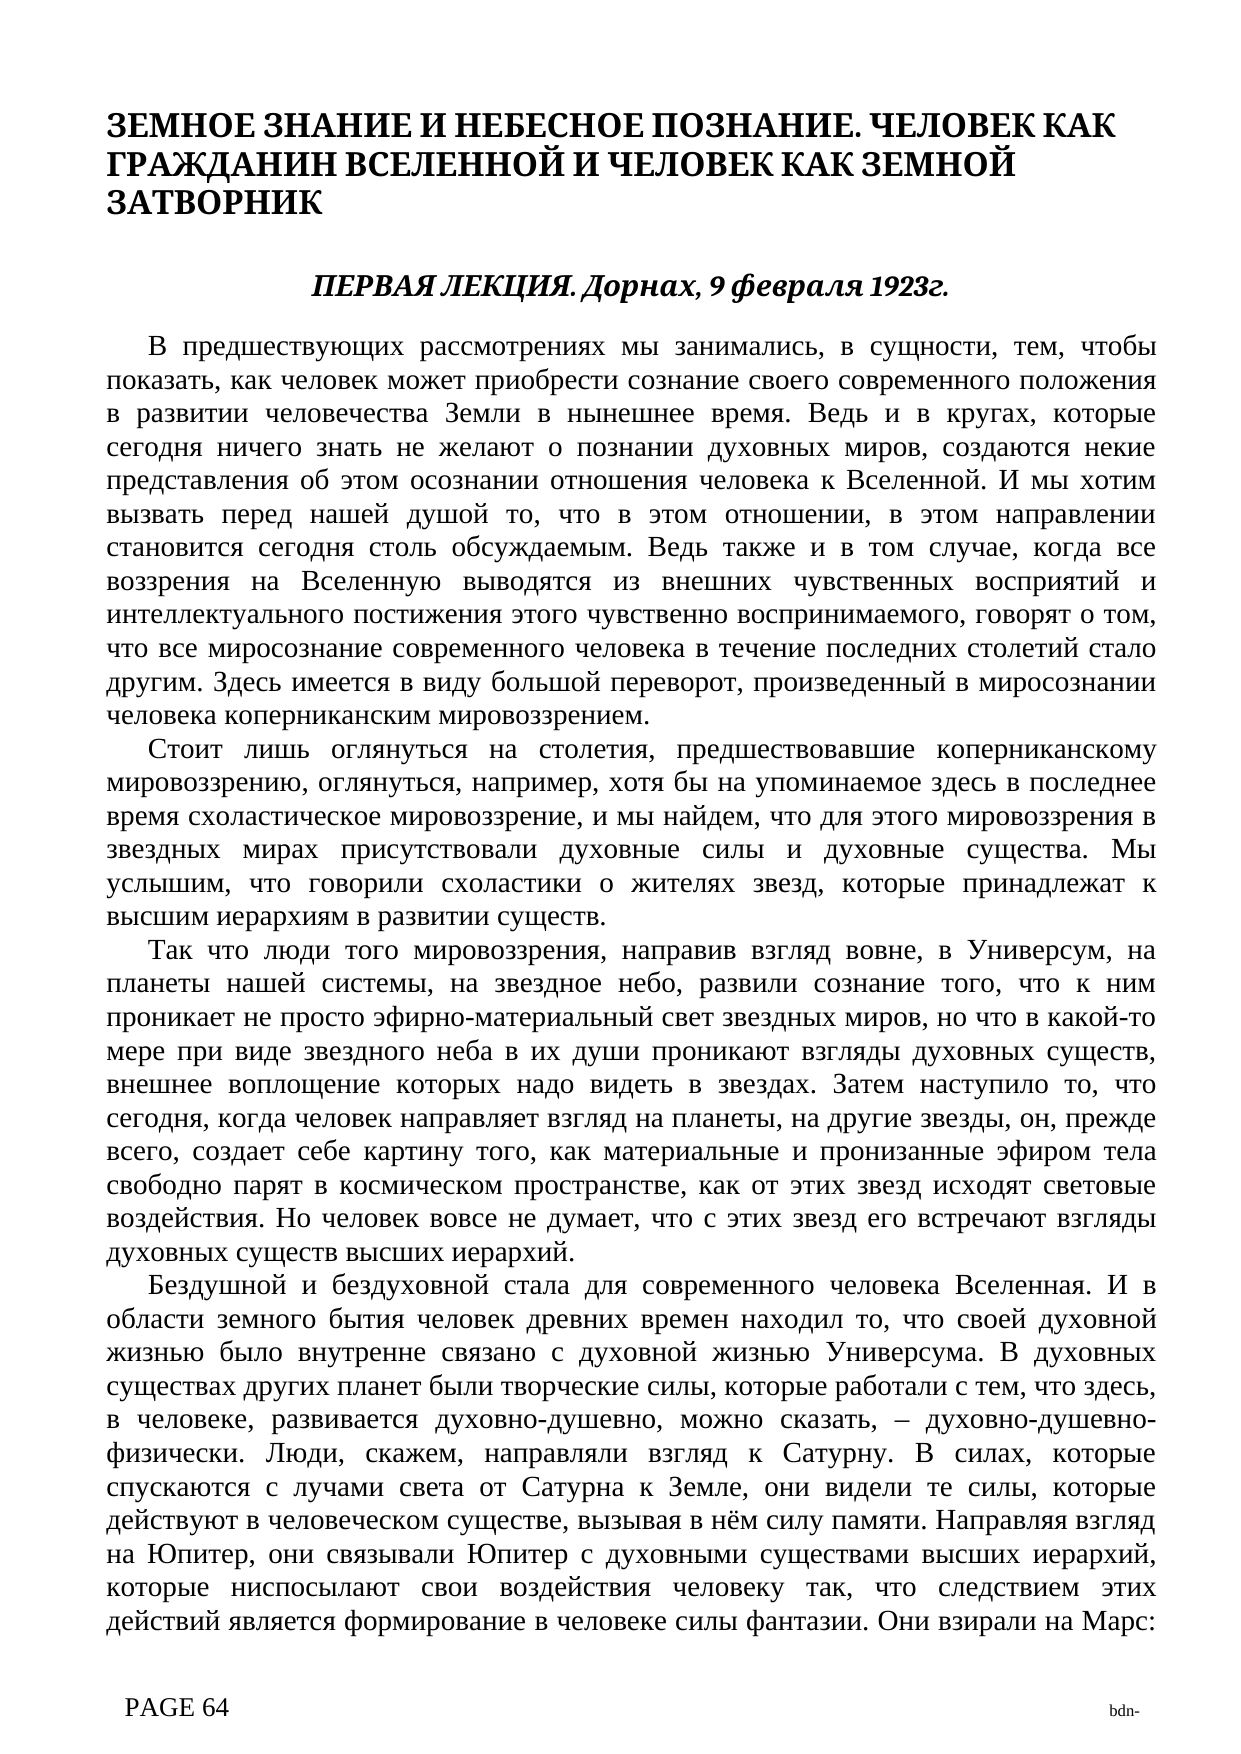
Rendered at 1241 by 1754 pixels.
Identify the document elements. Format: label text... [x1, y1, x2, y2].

text В предшествующих рассмотрениях мы занимались, в сущности, тем, чтобы показать, как человек может приобрести сознание своего современного положения в развитии человечества Земли в нынешнее время. Ведь и в кругах, которые сегодня ничего знать не желают о познании духовных миров, создаются некие представления об этом осознании отношения человека к Вселенной. И мы хотим вызвать перед нашей душой то, что в этом отношении, в этом направлении становится сегодня столь обсуждаемым. Ведь также и в том случае, когда все воззрения на Вселенную выводятся из внешних чувственных восприятий и интеллектуального постижения этого чувственно воспринимаемого, говорят о том, что все миросознание современного человека в течение последних столетий стало другим. Здесь имеется в виду большой переворот, произведенный в миросознании человека коперниканским мировоззрением. [106, 328, 1157, 731]
subtitle ЗЕМНОЕ ЗНАНИЕ И НЕБЕСНОЕ ПОЗНАНИЕ. ЧЕЛОВЕК КАК ГРАЖДАНИН ВСЕЛЕННОЙ И ЧЕЛОВЕК КАК ЗЕМНОЙ ЗАТВОРНИК [106, 108, 1157, 223]
text Так что люди того мировоззрения, направив взгляд вовне, в Универсум, на планеты нашей системы, на звездное небо, развили сознание того, что к ним проникает не просто эфирно-материальный свет звездных миров, но что в какой-то мере при виде звездного неба в их души проникают взгляды духовных существ, внешнее воплощение которых надо видеть в звездах. Затем наступило то, что сегодня, когда человек направляет взгляд на планеты, на другие звезды, он, прежде всего, создает себе картину того, как материальные и пронизанные эфиром тела свободно парят в космическом пространстве, как от этих звезд исходят световые воздействия. Но человек вовсе не думает, что с этих звезд его встречают взгляды духовных существ высших иерархий. [106, 932, 1157, 1267]
subtitle ПЕРВАЯ ЛЕКЦИЯ. Дорнах, 9 февраля 1923г. [106, 271, 1157, 304]
text Стоит лишь оглянуться на столетия, предшествовавшие коперниканскому мировоззрению, оглянуться, например, хотя бы на упоминаемое здесь в последнее время схоластическое мировоззрение, и мы найдем, что для этого мировоззрения в звездных мирах присутствовали духовные силы и духовные существа. Мы услышим, что говорили схоластики о жителях звезд, которые принадлежат к высшим иерархиям в развитии существ. [106, 731, 1157, 932]
text Бездушной и бездуховной стала для современного человека Вселенная. И в области земного бытия человек древних времен находил то, что своей духовной жизнью было внутренне связано с духовной жизнью Универсума. В духовных существах других планет были творческие силы, которые работали с тем, что здесь, в человеке, развивается духовно-душевно, можно сказать, – духовно-душевно-физически. Люди, скажем, направляли взгляд к Сатурну. В силах, которые спускаются с лучами света от Сатурна к Земле, они видели те силы, которые действуют в человеческом существе, вызывая в нём силу памяти. Направляя взгляд на Юпитер, они связывали Юпитер с духовными существами высших иерархий, которые ниспосылают свои воздействия человеку так, что следствием этих действий является формирование в человеке силы фантазии. Они взирали на Марс: [106, 1267, 1157, 1636]
